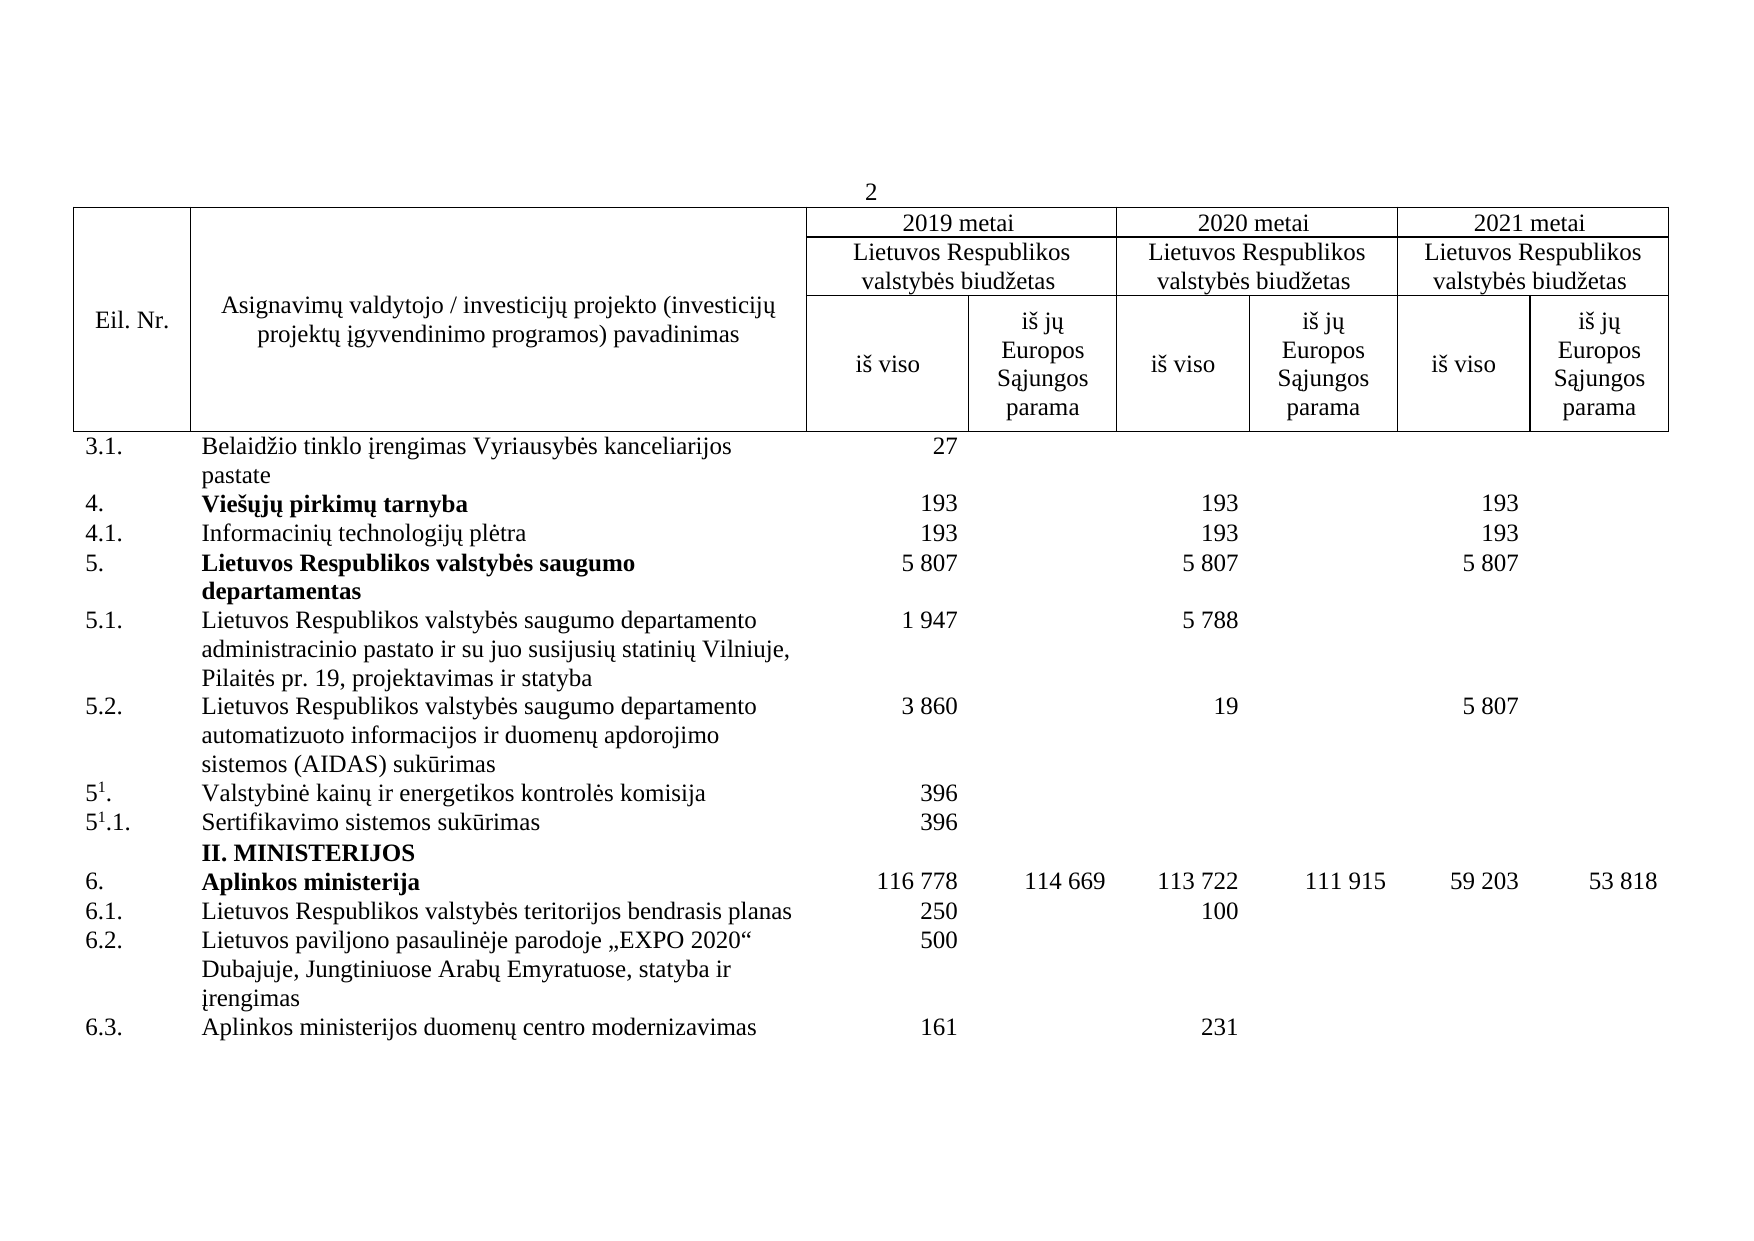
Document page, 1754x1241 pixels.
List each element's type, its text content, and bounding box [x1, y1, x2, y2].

table_cell [969, 548, 1116, 605]
table_cell 113 722 [1116, 866, 1249, 896]
table_cell [969, 807, 1116, 837]
table_cell Lietuvos Respublikos valstybės teritorijos bendrasis planas [190, 896, 806, 926]
table_cell [1530, 548, 1668, 605]
table_cell [1249, 518, 1397, 548]
table_cell 51. [74, 778, 190, 807]
table_cell [1530, 896, 1668, 926]
table_cell iš jų Europos Sąjungos parama [969, 296, 1116, 431]
table_cell [969, 778, 1116, 807]
table_header Asignavimų valdytojo / investicijų projekto (investicijų projektų įgyvendinimo programos) pavadinimas [191, 208, 806, 431]
table_cell [1249, 778, 1397, 807]
table_cell Lietuvos Respublikos valstybės biudžetas [1117, 238, 1397, 295]
table_cell 5. [74, 548, 190, 605]
table_cell [1249, 896, 1397, 926]
table_cell [1397, 605, 1530, 691]
table_cell [1249, 837, 1397, 866]
table_cell [74, 837, 190, 866]
table_cell [1249, 926, 1397, 1012]
table_cell 5 807 [1116, 548, 1249, 605]
table_cell 1 947 [806, 605, 969, 691]
table_cell 3 860 [806, 691, 969, 778]
table_cell Lietuvos Respublikos valstybės saugumo departamento automatizuoto informacijos ir duomenų apdorojimo sistemos (AIDAS) sukūrimas [190, 691, 806, 778]
table_cell 4.1. [74, 518, 190, 548]
table_cell [1249, 1012, 1397, 1041]
table_cell Lietuvos Respublikos valstybės biudžetas [807, 238, 1116, 295]
table_cell iš viso [807, 296, 968, 431]
table_cell [969, 489, 1116, 518]
table_cell [1397, 432, 1530, 488]
table_cell [1530, 489, 1668, 518]
table_cell [1249, 548, 1397, 605]
table_cell 5 807 [806, 548, 969, 605]
table_cell [1116, 926, 1249, 1012]
table_cell 111 915 [1249, 866, 1397, 896]
table_cell 59 203 [1397, 866, 1530, 896]
table_cell [1530, 605, 1668, 691]
table_cell Informacinių technologijų plėtra [190, 518, 806, 548]
table_cell 5 788 [1116, 605, 1249, 691]
table_cell [1530, 778, 1668, 807]
table_cell 6.3. [74, 1012, 190, 1041]
table_cell 193 [1116, 518, 1249, 548]
table_cell 193 [806, 489, 969, 518]
table_cell 500 [806, 926, 969, 1012]
table_cell 53 818 [1530, 866, 1668, 896]
table_cell Sertifikavimo sistemos sukūrimas [190, 807, 806, 837]
table_cell iš viso [1398, 296, 1529, 431]
table_cell 5 807 [1397, 548, 1530, 605]
table_cell [1249, 807, 1397, 837]
table_cell Valstybinė kainų ir energetikos kontrolės komisija [190, 778, 806, 807]
table_cell [1249, 605, 1397, 691]
table_cell 3.1. [74, 432, 190, 488]
table_cell 100 [1116, 896, 1249, 926]
table_cell [969, 605, 1116, 691]
table_header 2019 metai [807, 208, 1116, 236]
table_cell [1397, 807, 1530, 837]
table_cell [1530, 837, 1668, 866]
table_cell [1397, 926, 1530, 1012]
table_cell [1530, 518, 1668, 548]
table_cell 396 [806, 778, 969, 807]
table_cell 19 [1116, 691, 1249, 778]
table_cell 193 [806, 518, 969, 548]
table_cell 6.1. [74, 896, 190, 926]
table_cell 396 [806, 807, 969, 837]
table_cell [1530, 432, 1668, 488]
table_cell [1116, 807, 1249, 837]
table_cell [1530, 926, 1668, 1012]
table_cell [969, 896, 1116, 926]
table_header 2021 metai [1398, 208, 1668, 236]
table_cell 6.2. [74, 926, 190, 1012]
table_cell [1249, 691, 1397, 778]
table_cell 231 [1116, 1012, 1249, 1041]
table_cell Lietuvos paviljono pasaulinėje parodoje „EXPO 2020“ Dubajuje, Jungtiniuose Arabų Emyratuose, statyba ir įrengimas [190, 926, 806, 1012]
table_cell Aplinkos ministerija [190, 866, 806, 896]
table_cell [1249, 432, 1397, 488]
table_cell 116 778 [806, 866, 969, 896]
table_cell 4. [74, 489, 190, 518]
table_cell 193 [1397, 518, 1530, 548]
table_cell 5 807 [1397, 691, 1530, 778]
table_cell II. MINISTERIJOS [190, 837, 806, 866]
table_cell [969, 691, 1116, 778]
table_cell Lietuvos Respublikos valstybės saugumo departamento administracinio pastato ir su juo susijusių statinių Vilniuje, Pilaitės pr. 19, projektavimas ir statyba [190, 605, 806, 691]
table_cell 6. [74, 866, 190, 896]
table_cell 5.2. [74, 691, 190, 778]
table_header 2020 metai [1117, 208, 1397, 236]
table_cell [1116, 778, 1249, 807]
table_cell [969, 1012, 1116, 1041]
table_cell iš jų Europos Sąjungos parama [1250, 296, 1397, 431]
table_cell Aplinkos ministerijos duomenų centro modernizavimas [190, 1012, 806, 1041]
table_cell 250 [806, 896, 969, 926]
table_cell [969, 518, 1116, 548]
table_cell [1116, 837, 1249, 866]
table_cell iš jų Europos Sąjungos parama [1531, 296, 1668, 431]
table_cell 51.1. [74, 807, 190, 837]
table_cell [1397, 778, 1530, 807]
table_cell [1530, 1012, 1668, 1041]
table_cell Belaidžio tinklo įrengimas Vyriausybės kanceliarijos pastate [190, 432, 806, 488]
table_cell 193 [1116, 489, 1249, 518]
table_cell 114 669 [969, 866, 1116, 896]
table_cell Lietuvos Respublikos valstybės saugumo departamentas [190, 548, 806, 605]
table_cell [969, 837, 1116, 866]
table_cell [1397, 896, 1530, 926]
table_cell 5.1. [74, 605, 190, 691]
table_header Eil. Nr. [74, 208, 190, 431]
table_cell [969, 926, 1116, 1012]
table_cell 161 [806, 1012, 969, 1041]
table_cell [1397, 837, 1530, 866]
table_cell iš viso [1117, 296, 1249, 431]
table_cell 27 [806, 432, 969, 488]
table_cell [1249, 489, 1397, 518]
table_cell [1116, 432, 1249, 488]
table_cell [1397, 1012, 1530, 1041]
table_cell [969, 432, 1116, 488]
table_cell Lietuvos Respublikos valstybės biudžetas [1398, 238, 1668, 295]
table_cell [806, 837, 969, 866]
table_cell Viešųjų pirkimų tarnyba [190, 489, 806, 518]
table_cell [1530, 691, 1668, 778]
table_cell [1530, 807, 1668, 837]
table_cell 193 [1397, 489, 1530, 518]
